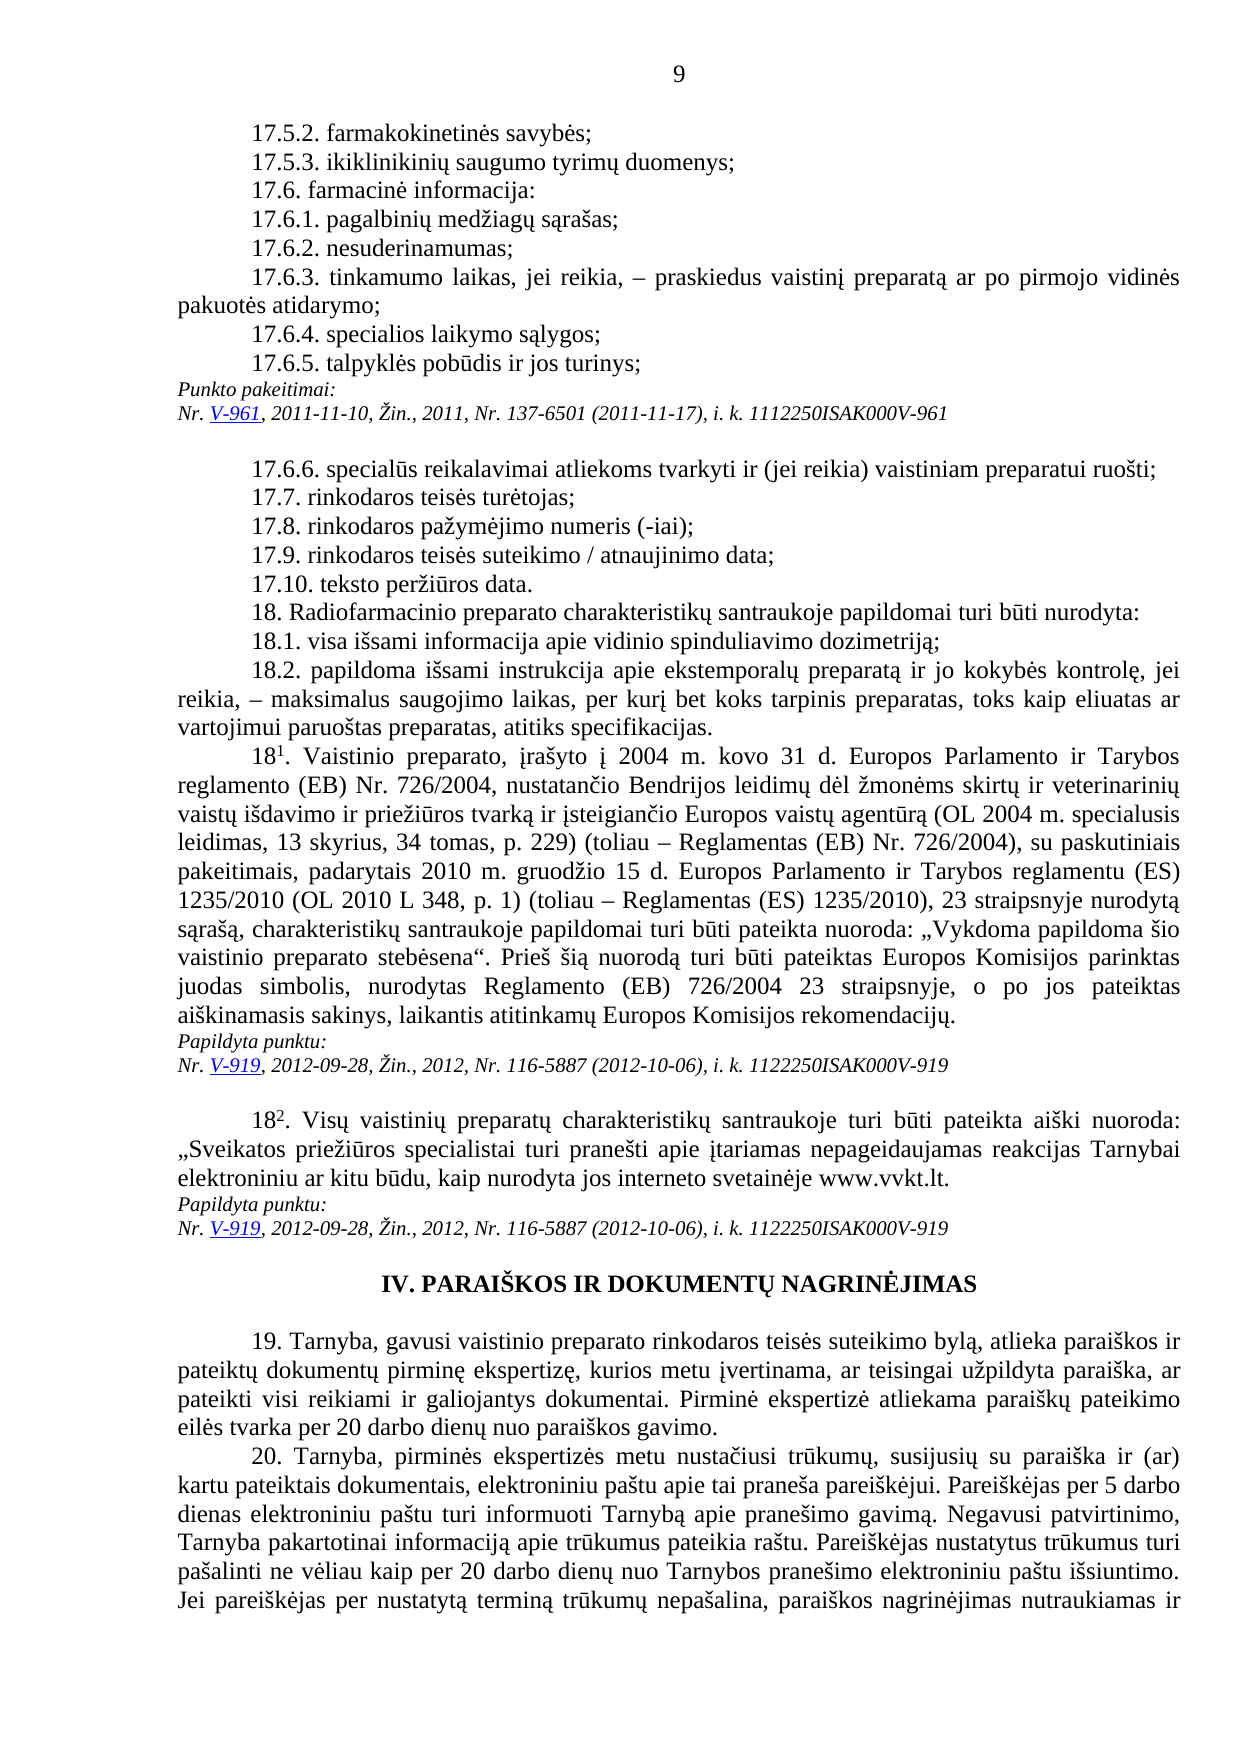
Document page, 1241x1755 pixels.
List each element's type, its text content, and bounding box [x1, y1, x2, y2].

text 17.6. farmacinė informacija: [177, 176, 1181, 204]
text Nr. V-961, 2011-11-10, Žin., 2011, Nr. 137-6501 (2011-11-17), i. k. 1112250ISAK000V-961 [177, 401, 1181, 425]
text 17.10. teksto peržiūros data. [177, 569, 1181, 597]
text 17.5.3. ikiklinikinių saugumo tyrimų duomenys; [177, 147, 1181, 176]
text 17.6.6. specialūs reikalavimai atliekoms tvarkyti ir (jei reikia) vaistiniam preparatui ruošti; [177, 454, 1181, 482]
text 182. Visų vaistinių preparatų charakteristikų santraukoje turi būti pateikta aiški nuoroda: „Sveikatos priežiūros specialistai turi pranešti apie įtariamas nepageidaujamas reakcijas Tarnybai elektroniniu ar kitu būdu, kaip nurodyta jos interneto svetainėje www.vvkt.lt. [177, 1106, 1181, 1192]
text 18.2. papildoma išsami instrukcija apie ekstemporalų preparatą ir jo kokybės kontrolę, jei reikia, – maksimalus saugojimo laikas, per kurį bet koks tarpinis preparatas, toks kaip eliuatas ar vartojimui paruoštas preparatas, atitiks specifikacijas. [177, 655, 1181, 741]
text 19. Tarnyba, gavusi vaistinio preparato rinkodaros teisės suteikimo bylą, atlieka paraiškos ir pateiktų dokumentų pirminę ekspertizę, kurios metu įvertinama, ar teisingai užpildyta paraiška, ar pateikti visi reikiami ir galiojantys dokumentai. Pirminė ekspertizė atliekama paraiškų pateikimo eilės tvarka per 20 darbo dienų nuo paraiškos gavimo. [177, 1326, 1181, 1441]
text 181. Vaistinio preparato, įrašyto į 2004 m. kovo 31 d. Europos Parlamento ir Tarybos reglamento (EB) Nr. 726/2004, nustatančio Bendrijos leidimų dėl žmonėms skirtų ir veterinarinių vaistų išdavimo ir priežiūros tvarką ir įsteigiančio Europos vaistų agentūrą (OL 2004 m. specialusis leidimas, 13 skyrius, 34 tomas, p. 229) (toliau – Reglamentas (EB) Nr. 726/2004), su paskutiniais pakeitimais, padarytais 2010 m. gruodžio 15 d. Europos Parlamento ir Tarybos reglamentu (ES) 1235/2010 (OL 2010 L 348, p. 1) (toliau – Reglamentas (ES) 1235/2010), 23 straipsnyje nurodytą sąrašą, charakteristikų santraukoje papildomai turi būti pateikta nuoroda: „Vykdoma papildoma šio vaistinio preparato stebėsena“. Prieš šią nuorodą turi būti pateiktas Europos Komisijos parinktas juodas simbolis, nurodytas Reglamento (EB) 726/2004 23 straipsnyje, o po jos pateiktas aiškinamasis sakinys, laikantis atitinkamų Europos Komisijos rekomendacijų. [177, 741, 1181, 1029]
text Punkto pakeitimai: [177, 377, 1181, 401]
text Nr. V-919, 2012-09-28, Žin., 2012, Nr. 116-5887 (2012-10-06), i. k. 1122250ISAK000V-919 [177, 1216, 1181, 1240]
text Papildyta punktu: [177, 1029, 1181, 1053]
text 17.6.4. specialios laikymo sąlygos; [177, 319, 1181, 348]
text 17.8. rinkodaros pažymėjimo numeris (-iai); [177, 511, 1181, 540]
text 17.6.5. talpyklės pobūdis ir jos turinys; [177, 348, 1181, 377]
text 17.6.3. tinkamumo laikas, jei reikia, – praskiedus vaistinį preparatą ar po pirmojo vidinės pakuotės atidarymo; [177, 262, 1181, 319]
text Papildyta punktu: [177, 1192, 1181, 1216]
text 17.6.2. nesuderinamumas; [177, 233, 1181, 262]
text 18. Radiofarmacinio preparato charakteristikų santraukoje papildomai turi būti nurodyta: [177, 597, 1181, 626]
text 17.6.1. pagalbinių medžiagų sąrašas; [177, 204, 1181, 233]
text Nr. V-919, 2012-09-28, Žin., 2012, Nr. 116-5887 (2012-10-06), i. k. 1122250ISAK000V-919 [177, 1053, 1181, 1077]
text 18.1. visa išsami informacija apie vidinio spinduliavimo dozimetriją; [177, 626, 1181, 655]
text 17.9. rinkodaros teisės suteikimo / atnaujinimo data; [177, 540, 1181, 569]
text 17.7. rinkodaros teisės turėtojas; [177, 482, 1181, 511]
text 17.5.2. farmakokinetinės savybės; [177, 118, 1181, 147]
text IV. PARAIŠKOS IR DOKUMENTŲ NAGRINĖJIMAS [177, 1269, 1181, 1297]
text 20. Tarnyba, pirminės ekspertizės metu nustačiusi trūkumų, susijusių su paraiška ir (ar) kartu pateiktais dokumentais, elektroniniu paštu apie tai praneša pareiškėjui. Pareiškėjas per 5 darbo dienas elektroniniu paštu turi informuoti Tarnybą apie pranešimo gavimą. Negavusi patvirtinimo, Tarnyba pakartotinai informaciją apie trūkumus pateikia raštu. Pareiškėjas nustatytus trūkumus turi pašalinti ne vėliau kaip per 20 darbo dienų nuo Tarnybos pranešimo elektroniniu paštu išsiuntimo. Jei pareiškėjas per nustatytą terminą trūkumų nepašalina, paraiškos nagrinėjimas nutraukiamas ir [177, 1441, 1181, 1614]
